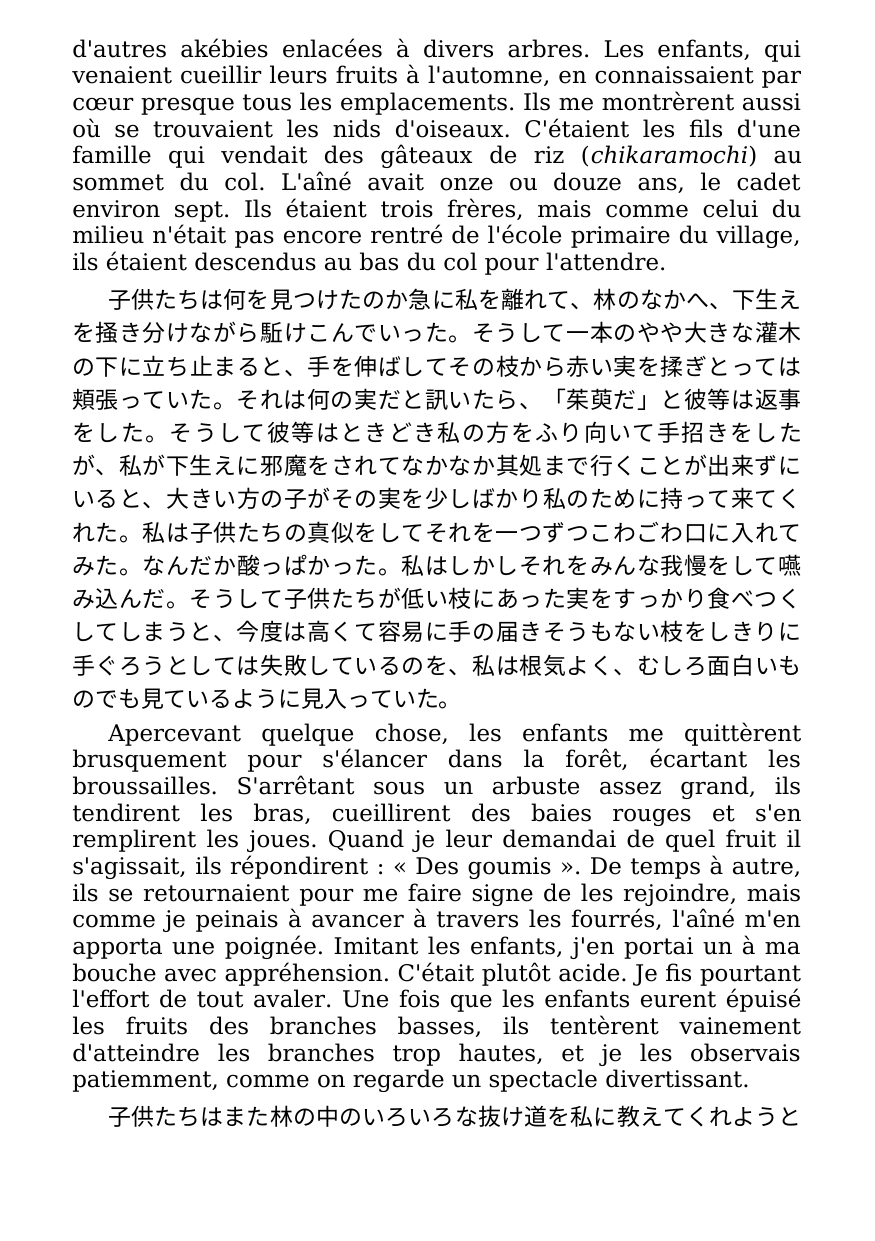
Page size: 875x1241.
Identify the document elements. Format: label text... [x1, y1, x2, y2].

text 子供たちはまた林の中のいろいろな抜け道を私に教えてくれようと [72, 1099, 802, 1132]
text d'autres akébies enlacées à divers arbres. Les enfants, qui venaient cueillir leurs fruits à l'automne, en connaissaient par cœur presque tous les emplacements. Ils me montrèrent aussi où se trouvaient les nids d'oiseaux. C'étaient les fils d'une famille qui vendait des gâteaux de riz (chikaramochi) au sommet du col. L'aîné avait onze ou douze ans, le cadet environ sept. Ils étaient trois frères, mais comme celui du milieu n'était pas encore rentré de l'école primaire du village, ils étaient descendus au bas du col pour l'attendre. [72, 36, 802, 276]
text 子供たちは何を見つけたのか急に私を離れて、林のなかへ、下生えを掻き分けながら駈けこんでいった。そうして一本のやや大きな灌木の下に立ち止まると、手を伸ばしてその枝から赤い実を揉ぎとっては頬張っていた。それは何の実だと訊いたら、「茱萸だ」と彼等は返事をした。そうして彼等はときどき私の方をふり向いて手招きをしたが、私が下生えに邪魔をされてなかなか其処まで行くことが出来ずにいると、大きい方の子がその実を少しばかり私のために持って来てくれた。私は子供たちの真似をしてそれを一つずつこわごわ口に入れてみた。なんだか酸っぱかった。私はしかしそれをみんな我慢をして嚥み込んだ。そうして子供たちが低い枝にあった実をすっかり食べつくしてしまうと、今度は高くて容易に手の届きそうもない枝をしきりに手ぐろうとしては失敗しているのを、私は根気よく、むしろ面白いものでも見ているように見入っていた。 [72, 282, 802, 714]
text Apercevant quelque chose, les enfants me quittèrent brusquement pour s'élancer dans la forêt, écartant les broussailles. S'arrêtant sous un arbuste assez grand, ils tendirent les bras, cueillirent des baies rouges et s'en remplirent les joues. Quand je leur demandai de quel fruit il s'agissait, ils répondirent : « Des goumis ». De temps à autre, ils se retournaient pour me faire signe de les rejoindre, mais comme je peinais à avancer à travers les fourrés, l'aîné m'en apporta une poignée. Imitant les enfants, j'en portai un à ma bouche avec appréhension. C'était plutôt acide. Je fis pourtant l'effort de tout avaler. Une fois que les enfants eurent épuisé les fruits des branches basses, ils tentèrent vainement d'atteindre les branches trop hautes, et je les observais patiemment, comme on regarde un spectacle divertissant. [72, 720, 802, 1093]
